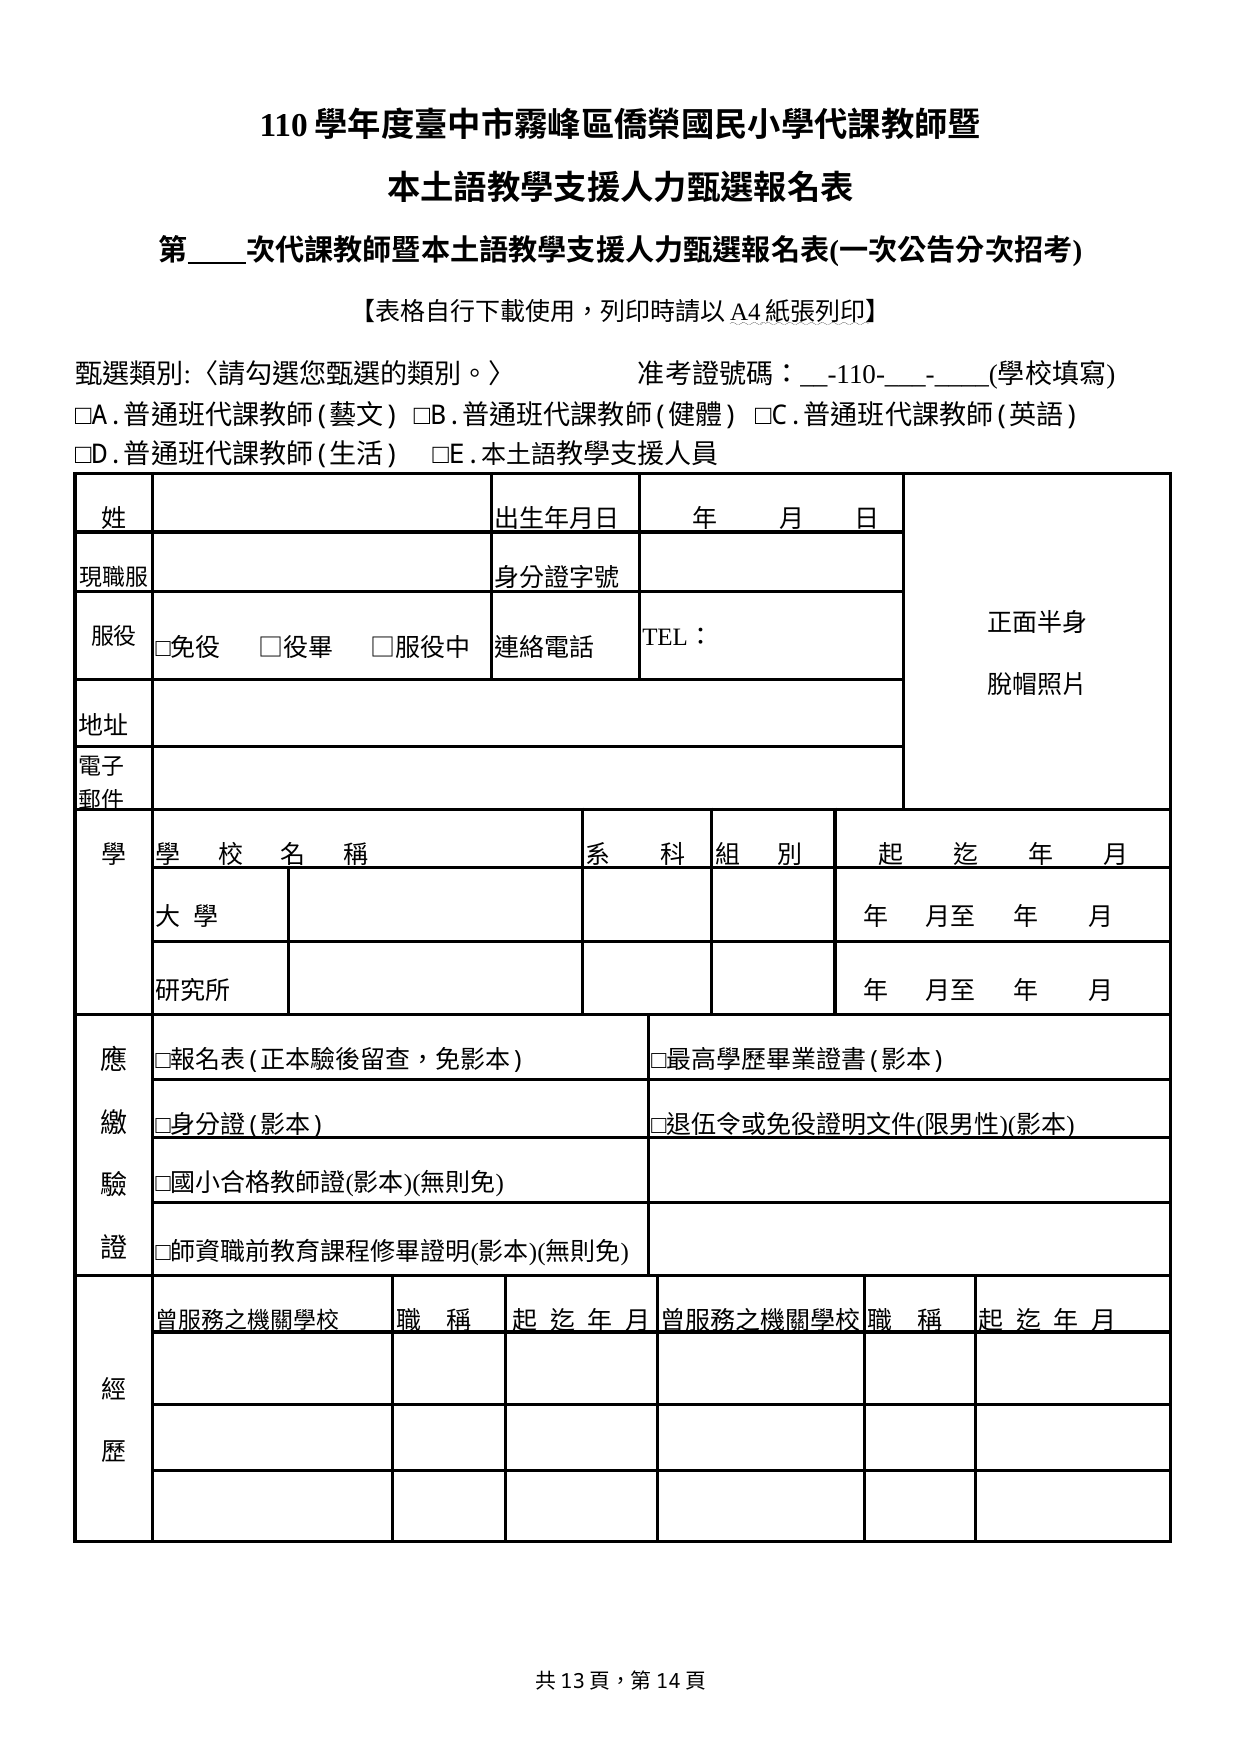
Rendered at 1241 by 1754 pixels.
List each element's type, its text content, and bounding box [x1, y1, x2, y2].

table_cell [866, 1334, 974, 1403]
table_cell 身分證字號 [493, 534, 638, 590]
table_cell 系 科 [584, 811, 710, 866]
table_cell 學 歷 [77, 811, 151, 1013]
table_cell [713, 869, 833, 940]
text 第 次代課教師暨本土語教學支援人力甄選報名表(一次公告分次招考) [75, 206, 1165, 268]
table_cell 曾服務之機關學校 [154, 1277, 391, 1330]
table_cell [866, 1472, 974, 1540]
table_cell [394, 1406, 504, 1468]
text 110學年度臺中市霧峰區僑榮國民小學代課教師暨 [75, 81, 1165, 143]
table_cell 起 迄 年 月 [977, 1277, 1169, 1330]
text 本土語教學支援人力甄選報名表 [75, 143, 1165, 206]
table_header 出生年月日 [493, 475, 638, 530]
table_cell [650, 1204, 1169, 1274]
table_cell 起 迄 年 月 [507, 1277, 656, 1330]
table_cell □報名表(正本驗後留查，免影本) [154, 1016, 647, 1078]
table_cell 電子 郵件 [77, 748, 151, 807]
table_cell 現職服務單位 [77, 534, 151, 590]
table_header [154, 475, 490, 530]
table_cell 職 稱 [394, 1277, 504, 1330]
table_cell 年 月至 年 月 [837, 943, 1169, 1013]
table_cell [650, 1139, 1169, 1201]
text □A.普通班代課教師(藝文) □B.普通班代課教師(健體) □C.普通班代課教師(英語) □D.普通班代課教師(生活) □E.本土語教學支援人員 [75, 393, 1165, 472]
text 甄選類別:〈請勾選您甄選的類別。〉 准考證號碼：__-110-___-____(學校填寫) [75, 331, 1165, 393]
table_cell [154, 1472, 391, 1540]
table_cell [394, 1334, 504, 1403]
table_cell [154, 748, 902, 807]
table_cell 服役 情形 [77, 593, 151, 678]
table_cell □師資職前教育課程修畢證明(影本)(無則免) [154, 1204, 647, 1274]
table_cell [154, 1334, 391, 1403]
table_cell [507, 1472, 656, 1540]
table_cell [866, 1406, 974, 1468]
table_cell [659, 1406, 863, 1468]
table_cell 經 歷 [77, 1277, 151, 1540]
table_cell [977, 1472, 1169, 1540]
table_cell 連絡電話 [493, 593, 638, 678]
table_cell 年 月至 年 月 [837, 869, 1169, 940]
table_cell 研究所 [154, 943, 287, 1013]
table_cell [659, 1334, 863, 1403]
table_cell [713, 943, 833, 1013]
table_cell 地址 [77, 681, 151, 745]
table_cell 組 別 [713, 811, 833, 866]
table_cell [584, 943, 710, 1013]
table_cell [584, 869, 710, 940]
table_cell [394, 1472, 504, 1540]
table_cell [977, 1334, 1169, 1403]
table_cell □免役 □役畢 □服役中 [154, 593, 490, 678]
table_cell □最高學歷畢業證書(影本) [650, 1016, 1169, 1078]
table_cell 職 稱 [866, 1277, 974, 1330]
table_cell [641, 534, 902, 590]
table_cell 起 迄 年 月 [837, 811, 1169, 866]
table_cell [154, 1406, 391, 1468]
table_cell [290, 943, 581, 1013]
table_cell [977, 1406, 1169, 1468]
table_cell TEL： 手機： [641, 593, 902, 678]
table_header 正面半身 脫帽照片 [905, 475, 1169, 807]
table_cell 應 繳 驗 證 件 [77, 1016, 151, 1274]
table_cell [507, 1406, 656, 1468]
table_cell [659, 1472, 863, 1540]
table_cell [290, 869, 581, 940]
table_cell □身分證(影本) [154, 1081, 647, 1136]
table_header 姓 名 [77, 475, 151, 530]
table_header 年 月 日 [641, 475, 902, 530]
table_cell 大 學 [154, 869, 287, 940]
table_cell [154, 681, 902, 745]
table_cell □退伍令或免役證明文件(限男性)(影本) [650, 1081, 1169, 1136]
text 【表格自行下載使用，列印時請以A4紙張列印】 [75, 268, 1165, 331]
table_cell [507, 1334, 656, 1403]
table_cell [154, 534, 490, 590]
table_cell 學 校 名 稱 [154, 811, 581, 866]
table_cell 曾服務之機關學校 [659, 1277, 863, 1330]
table_cell □國小合格教師證(影本)(無則免) [154, 1139, 647, 1201]
